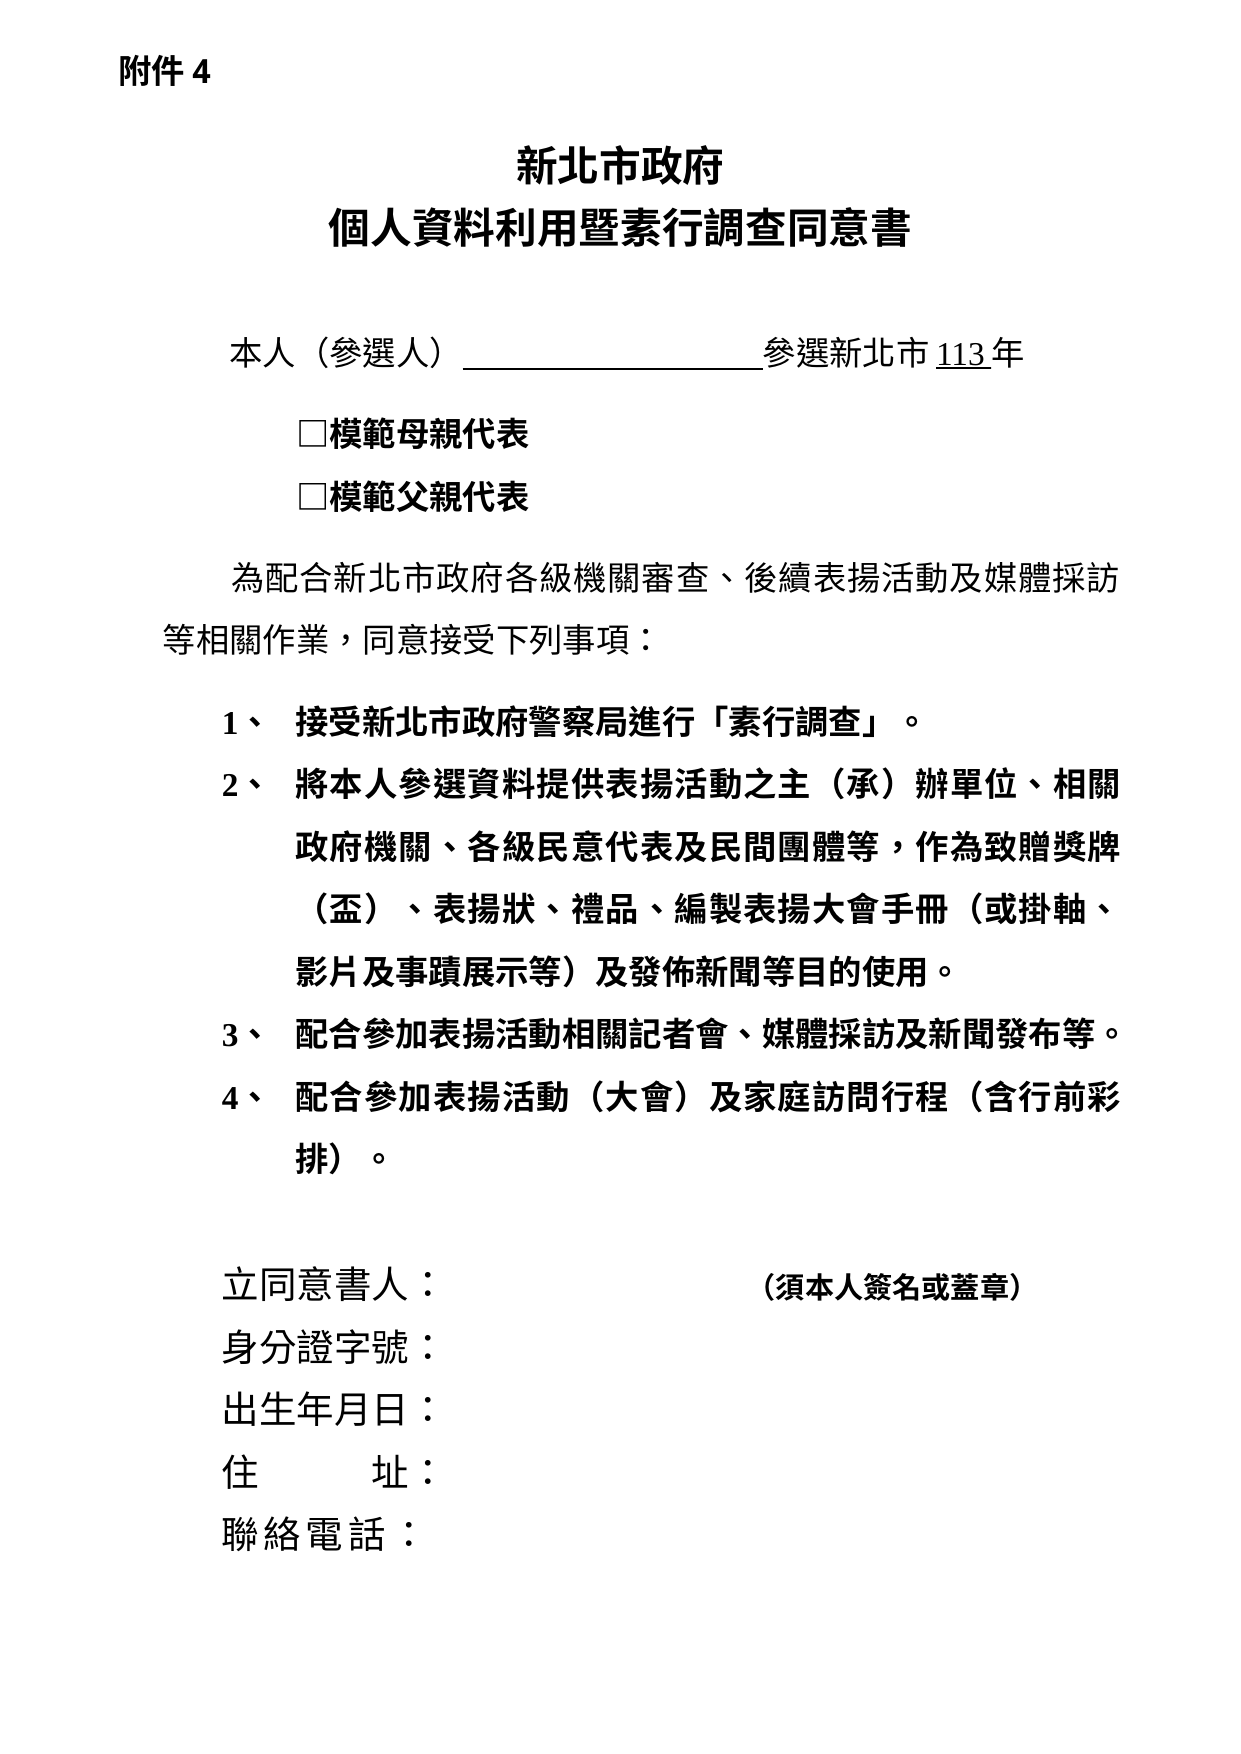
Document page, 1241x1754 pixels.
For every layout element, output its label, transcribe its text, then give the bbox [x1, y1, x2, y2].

text 聯絡電話： [221, 1490, 1122, 1553]
text □模範母親代表 [162, 390, 1122, 453]
text 立同意書人： （須本人簽名或蓋章） [221, 1240, 1122, 1303]
list 配合參加表揚活動相關記者會、媒體採訪及新聞發布等。 [222, 990, 1122, 1053]
text □模範父親代表 [162, 453, 1122, 515]
text 住 址： [221, 1428, 1122, 1490]
text 個人資料利用暨素行調查同意書 [118, 184, 1122, 247]
list 配合參加表揚活動（大會）及家庭訪問行程（含行前彩排）。 [222, 1053, 1122, 1178]
text 本人（參選人） 參選新北市113年 [162, 309, 1122, 372]
list 將本人參選資料提供表揚活動之主（承）辦單位、相關政府機關、各級民意代表及民間團體等，作為致贈獎牌（盃）、表揚狀、禮品、編製表揚大會手冊（或掛軸、影片及事蹟展示等）及發佈新聞等目的使用。 [222, 740, 1122, 990]
text 身分證字號： [221, 1303, 1122, 1365]
text 新北市政府 [118, 122, 1122, 184]
text 為配合新北市政府各級機關審查、後續表揚活動及媒體採訪等相關作業，同意接受下列事項： [162, 534, 1122, 659]
text 出生年月日： [221, 1365, 1122, 1428]
list 接受新北市政府警察局進行「素行調查」。 [222, 678, 1122, 740]
